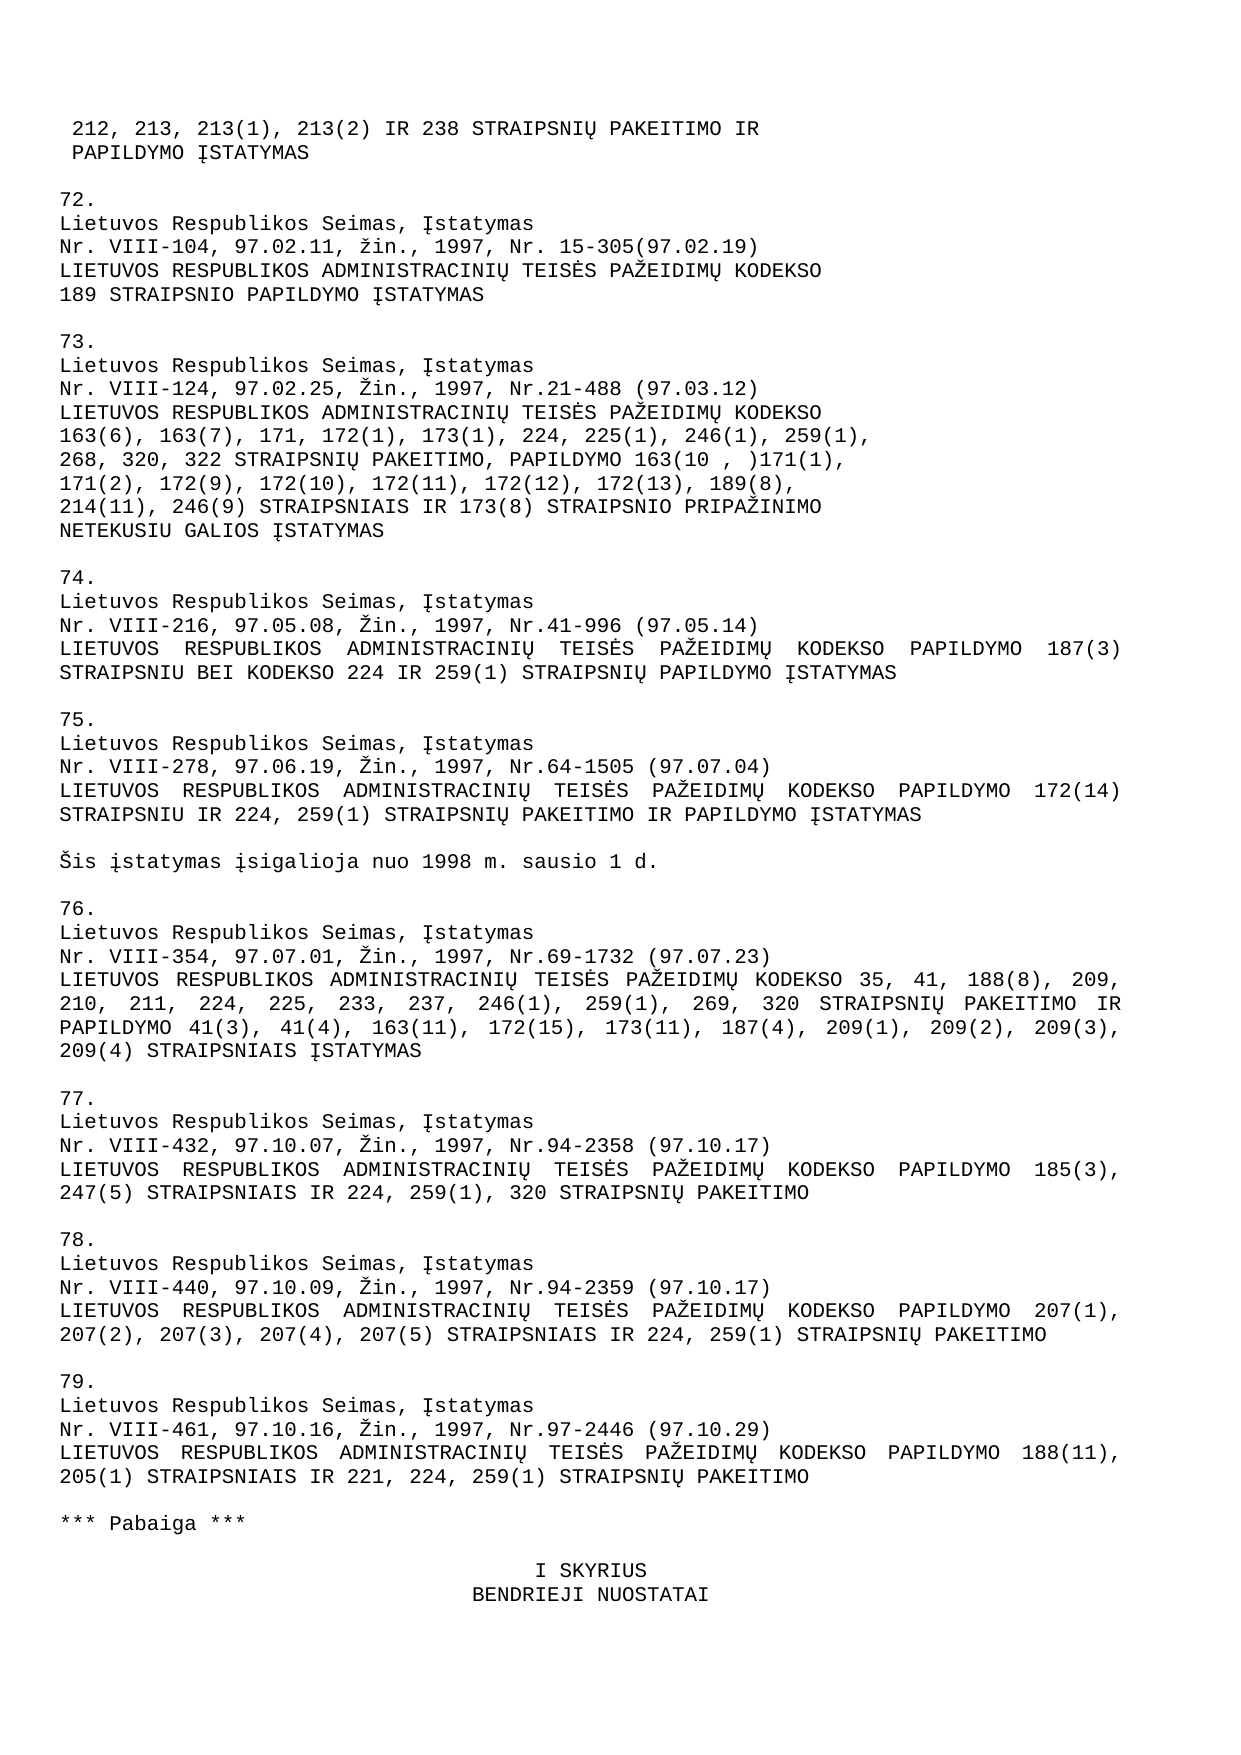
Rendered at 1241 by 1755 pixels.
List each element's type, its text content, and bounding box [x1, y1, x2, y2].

text 268, 320, 322 STRAIPSNIŲ PAKEITIMO, PAPILDYMO 163(10 , )171(1), [59, 449, 1122, 473]
text *** Pabaiga *** [59, 1513, 1122, 1537]
text BENDRIEJI NUOSTATAI [59, 1584, 1122, 1608]
text Nr. VIII-216, 97.05.08, Žin., 1997, Nr.41-996 (97.05.14) [59, 615, 1122, 638]
text 76. [59, 898, 1122, 922]
text PAPILDYMO ĮSTATYMAS [59, 142, 1122, 165]
text Šis įstatymas įsigalioja nuo 1998 m. sausio 1 d. [59, 851, 1122, 875]
text Nr. VIII-461, 97.10.16, Žin., 1997, Nr.97-2446 (97.10.29) [59, 1419, 1122, 1442]
text Nr. VIII-278, 97.06.19, Žin., 1997, Nr.64-1505 (97.07.04) [59, 757, 1122, 780]
text Nr. VIII-124, 97.02.25, Žin., 1997, Nr.21-488 (97.03.12) [59, 378, 1122, 402]
text LIETUVOS RESPUBLIKOS ADMINISTRACINIŲ TEISĖS PAŽEIDIMŲ KODEKSO PAPILDYMO 187(3) STRAIPSNIU BEI KODEKSO 224 IR 259(1) STRAIPSNIŲ PAPILDYMO ĮSTATYMAS [59, 638, 1122, 686]
text 189 STRAIPSNIO PAPILDYMO ĮSTATYMAS [59, 284, 1122, 307]
text 78. [59, 1229, 1122, 1253]
text LIETUVOS RESPUBLIKOS ADMINISTRACINIŲ TEISĖS PAŽEIDIMŲ KODEKSO 35, 41, 188(8), 209, 210, 211, 224, 225, 233, 237, 246(1), 259(1), 269, 320 STRAIPSNIŲ PAKEITIMO IR PAPILDYMO 41(3), 41(4), 163(11), 172(15), 173(11), 187(4), 209(1), 209(2), 209(3), 209(4) STRAIPSNIAIS ĮSTATYMAS [59, 969, 1122, 1064]
text 75. [59, 709, 1122, 733]
text Lietuvos Respublikos Seimas, Įstatymas [59, 213, 1122, 236]
text 171(2), 172(9), 172(10), 172(11), 172(12), 172(13), 189(8), [59, 473, 1122, 496]
text 73. [59, 331, 1122, 354]
text LIETUVOS RESPUBLIKOS ADMINISTRACINIŲ TEISĖS PAŽEIDIMŲ KODEKSO [59, 402, 1122, 426]
text Lietuvos Respublikos Seimas, Įstatymas [59, 1111, 1122, 1135]
text 212, 213, 213(1), 213(2) IR 238 STRAIPSNIŲ PAKEITIMO IR [59, 118, 1122, 142]
text Lietuvos Respublikos Seimas, Įstatymas [59, 354, 1122, 378]
text LIETUVOS RESPUBLIKOS ADMINISTRACINIŲ TEISĖS PAŽEIDIMŲ KODEKSO PAPILDYMO 172(14) STRAIPSNIU IR 224, 259(1) STRAIPSNIŲ PAKEITIMO IR PAPILDYMO ĮSTATYMAS [59, 780, 1122, 827]
text LIETUVOS RESPUBLIKOS ADMINISTRACINIŲ TEISĖS PAŽEIDIMŲ KODEKSO PAPILDYMO 207(1), 207(2), 207(3), 207(4), 207(5) STRAIPSNIAIS IR 224, 259(1) STRAIPSNIŲ PAKEITIMO [59, 1300, 1122, 1348]
text 163(6), 163(7), 171, 172(1), 173(1), 224, 225(1), 246(1), 259(1), [59, 426, 1122, 449]
text 72. [59, 189, 1122, 213]
text LIETUVOS RESPUBLIKOS ADMINISTRACINIŲ TEISĖS PAŽEIDIMŲ KODEKSO PAPILDYMO 188(11), 205(1) STRAIPSNIAIS IR 221, 224, 259(1) STRAIPSNIŲ PAKEITIMO [59, 1442, 1122, 1489]
text Lietuvos Respublikos Seimas, Įstatymas [59, 733, 1122, 757]
text Nr. VIII-354, 97.07.01, Žin., 1997, Nr.69-1732 (97.07.23) [59, 946, 1122, 969]
text Nr. VIII-432, 97.10.07, Žin., 1997, Nr.94-2358 (97.10.17) [59, 1135, 1122, 1158]
text I SKYRIUS [59, 1561, 1122, 1584]
text LIETUVOS RESPUBLIKOS ADMINISTRACINIŲ TEISĖS PAŽEIDIMŲ KODEKSO PAPILDYMO 185(3), 247(5) STRAIPSNIAIS IR 224, 259(1), 320 STRAIPSNIŲ PAKEITIMO [59, 1158, 1122, 1206]
text NETEKUSIU GALIOS ĮSTATYMAS [59, 520, 1122, 544]
text 74. [59, 567, 1122, 591]
text 77. [59, 1088, 1122, 1111]
text Lietuvos Respublikos Seimas, Įstatymas [59, 1395, 1122, 1419]
text 79. [59, 1371, 1122, 1395]
text Lietuvos Respublikos Seimas, Įstatymas [59, 1253, 1122, 1277]
text LIETUVOS RESPUBLIKOS ADMINISTRACINIŲ TEISĖS PAŽEIDIMŲ KODEKSO [59, 260, 1122, 284]
text Lietuvos Respublikos Seimas, Įstatymas [59, 922, 1122, 946]
text 214(11), 246(9) STRAIPSNIAIS IR 173(8) STRAIPSNIO PRIPAŽINIMO [59, 496, 1122, 520]
text Lietuvos Respublikos Seimas, Įstatymas [59, 591, 1122, 615]
text Nr. VIII-104, 97.02.11, žin., 1997, Nr. 15-305(97.02.19) [59, 236, 1122, 260]
text Nr. VIII-440, 97.10.09, Žin., 1997, Nr.94-2359 (97.10.17) [59, 1277, 1122, 1300]
